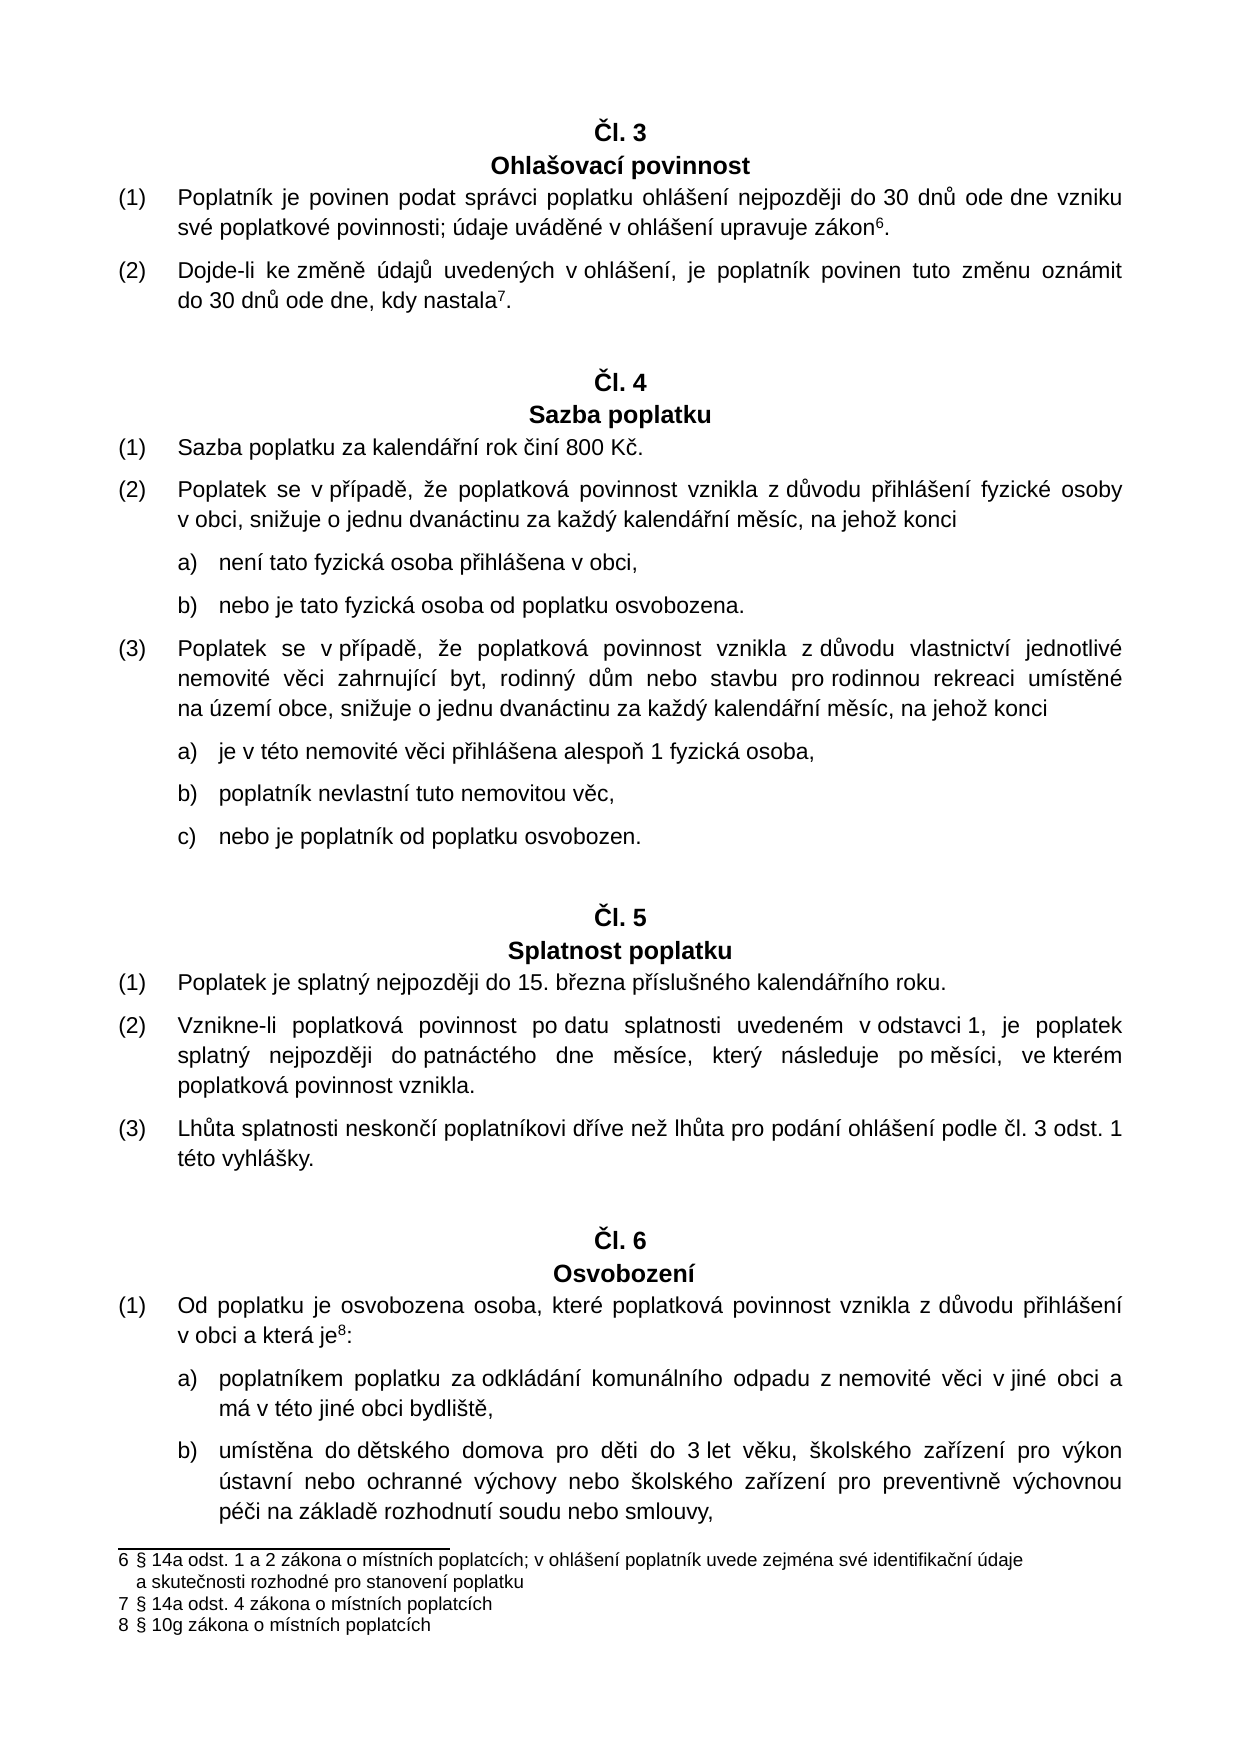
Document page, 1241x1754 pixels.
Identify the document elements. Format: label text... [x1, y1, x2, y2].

list Poplatek je splatný nejpozději do 15. března příslušného kalendářního roku. [118, 969, 1122, 996]
list není tato fyzická osoba přihlášena v obci, [177, 549, 1122, 576]
list Poplatník je povinen podat správci poplatku ohlášení nejpozději do 30 dnů ode dne vzniku své poplatkové povinnosti; údaje uváděné v ohlášení upravuje zákon. [118, 184, 1122, 241]
subtitle Čl. 5 Splatnost poplatku [118, 903, 1122, 965]
list § 10g zákona o místních poplatcích [118, 1614, 1122, 1635]
list Poplatek se v případě, že poplatková povinnost vznikla z důvodu přihlášení fyzické osoby v obci, snižuje o jednu dvanáctinu za každý kalendářní měsíc, na jehož konci [118, 476, 1122, 533]
list nebo je poplatník od poplatku osvobozen. [177, 823, 1122, 849]
list poplatníkem poplatku za odkládání komunálního odpadu z nemovité věci v jiné obci a má v této jiné obci bydliště, [177, 1364, 1122, 1421]
list je v této nemovité věci přihlášena alespoň 1 fyzická osoba, [177, 738, 1122, 764]
subtitle Čl. 6 Osvobození [118, 1226, 1122, 1287]
list umístěna do dětského domova pro děti do 3 let věku, školského zařízení pro výkon ústavní nebo ochranné výchovy nebo školského zařízení pro preventivně výchovnou péči na základě rozhodnutí soudu nebo smlouvy, [177, 1437, 1122, 1524]
list Sazba poplatku za kalendářní rok činí 800 Kč. [118, 433, 1122, 460]
list § 14a odst. 4 zákona o místních poplatcích [118, 1592, 1122, 1614]
subtitle Čl. 4 Sazba poplatku [118, 367, 1122, 429]
list Dojde-li ke změně údajů uvedených v ohlášení, je poplatník povinen tuto změnu oznámit do 30 dnů ode dne, kdy nastala. [118, 257, 1122, 314]
list § 14a odst. 1 a 2 zákona o místních poplatcích; v ohlášení poplatník uvede zejména své identifikační údaje a skutečnosti rozhodné pro stanovení poplatku [118, 1549, 1122, 1592]
list nebo je tato fyzická osoba od poplatku osvobozena. [177, 592, 1122, 618]
list Poplatek se v případě, že poplatková povinnost vznikla z důvodu vlastnictví jednotlivé nemovité věci zahrnující byt, rodinný dům nebo stavbu pro rodinnou rekreaci umístěné na území obce, snižuje o jednu dvanáctinu za každý kalendářní měsíc, na jehož konci [118, 634, 1122, 721]
list Od poplatku je osvobozena osoba, které poplatková povinnost vznikla z důvodu přihlášení v obci a která je: [118, 1292, 1122, 1348]
list poplatník nevlastní tuto nemovitou věc, [177, 780, 1122, 807]
list Vznikne-li poplatková povinnost po datu splatnosti uvedeném v odstavci 1, je poplatek splatný nejpozději do patnáctého dne měsíce, který následuje po měsíci, ve kterém poplatková povinnost vznikla. [118, 1012, 1122, 1099]
subtitle Čl. 3 Ohlašovací povinnost [118, 118, 1122, 180]
list Lhůta splatnosti neskončí poplatníkovi dříve než lhůta pro podání ohlášení podle čl. 3 odst. 1 této vyhlášky. [118, 1115, 1122, 1172]
